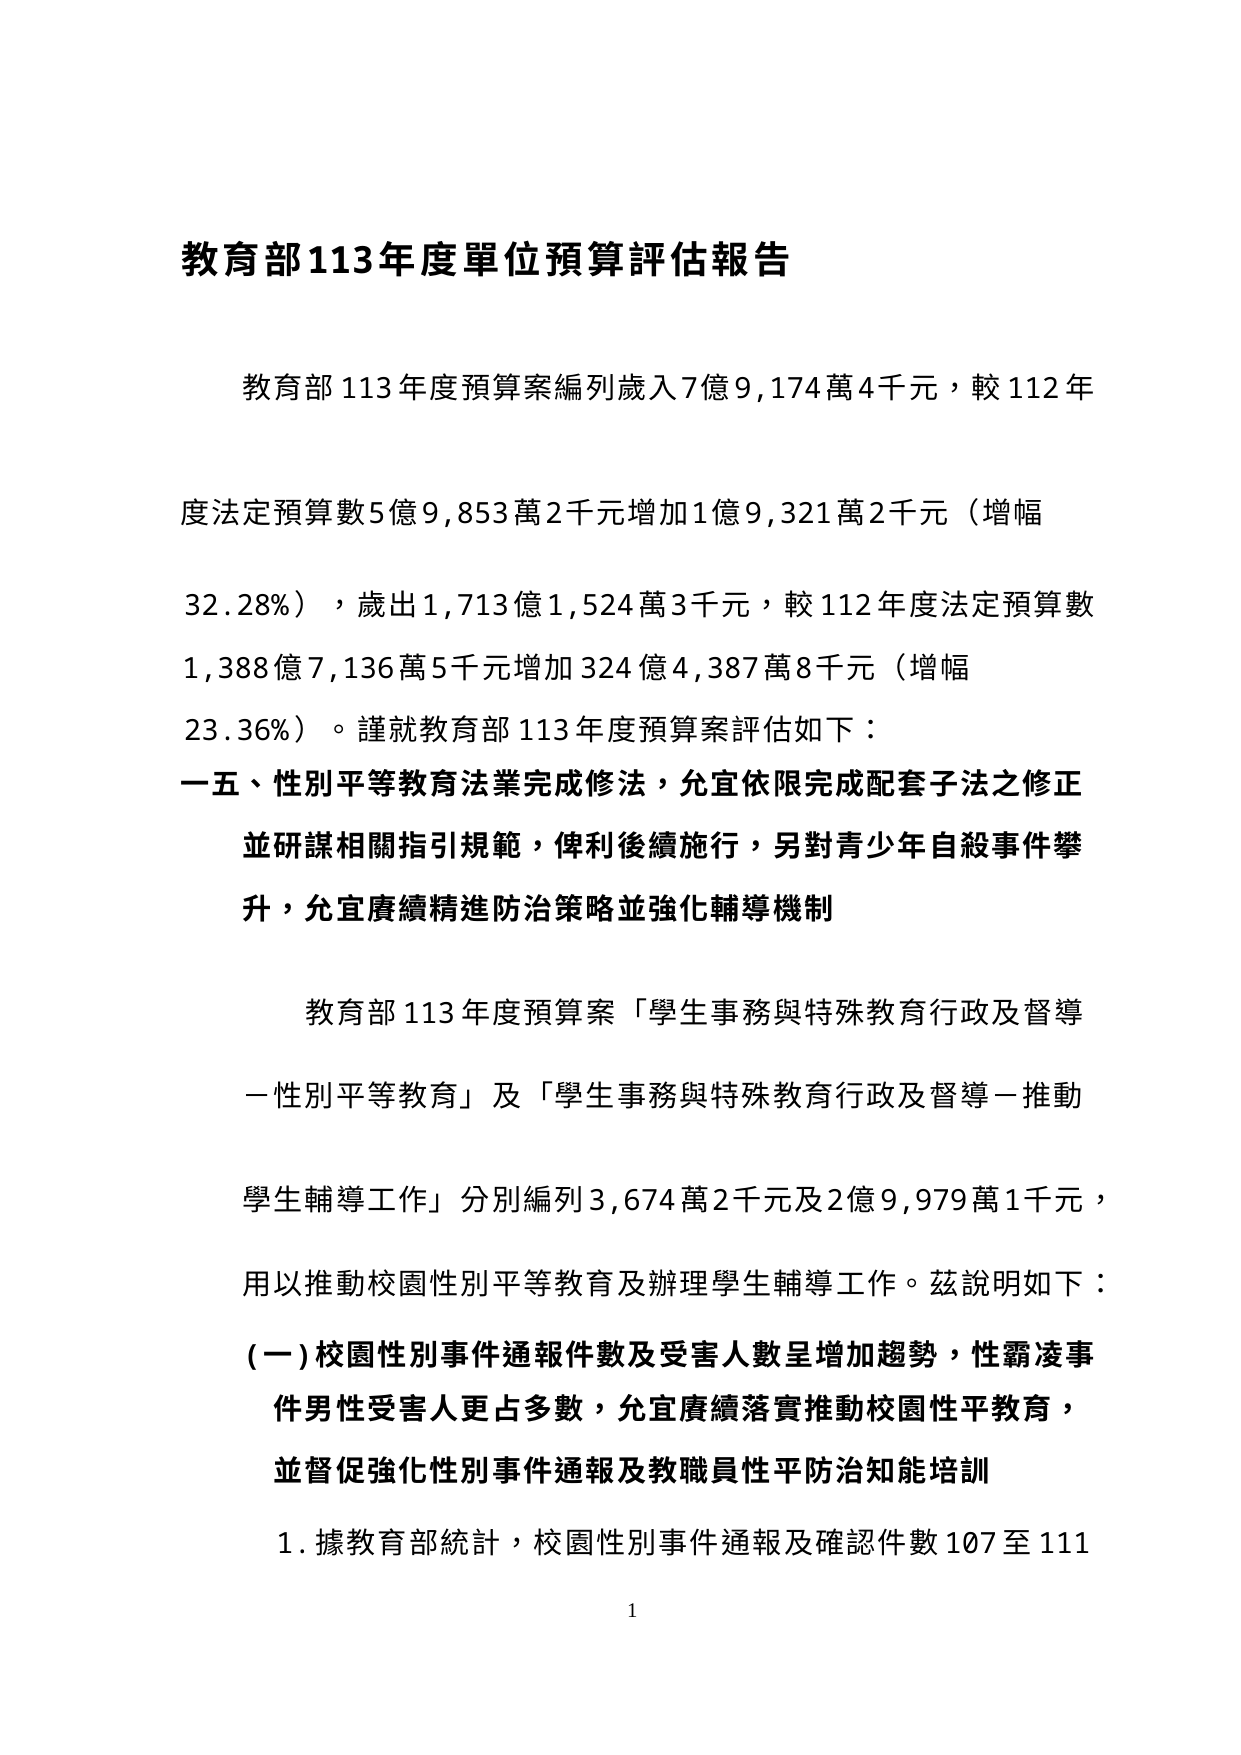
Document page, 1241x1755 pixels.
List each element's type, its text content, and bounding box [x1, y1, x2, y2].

text 教育部113年度單位預算評估報告 [179, 177, 1106, 302]
text 一五、性別平等教育法業完成修法，允宜依限完成配套子法之修正並研謀相關指引規範，俾利後續施行，另對青少年自殺事件攀升，允宜賡續精進防治策略並強化輔導機制 [179, 740, 1106, 927]
text 1.據教育部統計，校園性別事件通報及確認件數107至111年度多呈增加趨勢，其中性騷擾事件通報件數由5,982件增為1萬1,941件，確認件數則由1,551件增為1,892件；而性侵害事件通報件數由1,766件增為2,410件，確認件數則由384件略減為376件；至性霸凌事件通報件數由128件遞增為320件，確認件數則由42件增為54件(詳表1)。隨著性平教育推動，校園性平事件通報件數增幅明顯，鑒於學校教職員性平教育知能係性平事件調查處置重要關鍵，允宜賡續督促各級學校落實通報並強化教職員性平防治知能培訓，俾有效處理校園性平事件。 [267, 1490, 1106, 1552]
text (一)校園性別事件通報件數及受害人數呈增加趨勢，性霸凌事件男性受害人更占多數，允宜賡續落實推動校園性平教育，並督促強化性別事件通報及教職員性平防治知能培訓 [238, 1302, 1106, 1490]
text 教育部113年度預算案「學生事務與特殊教育行政及督導－性別平等教育」及「學生事務與特殊教育行政及督導－推動學生輔導工作」分別編列3,674萬2千元及2億9,979萬1千元，用以推動校園性別平等教育及辦理學生輔導工作。茲說明如下： [238, 927, 1106, 1302]
text 教育部113年度預算案編列歲入7億9,174萬4千元，較112年度法定預算數5億9,853萬2千元增加1億9,321萬2千元（增幅32.28%），歲出1,713億1,524萬3千元，較112年度法定預算數1,388億7,136萬5千元增加324億4,387萬8千元（增幅23.36%）。謹就教育部113年度預算案評估如下： [179, 302, 1106, 740]
